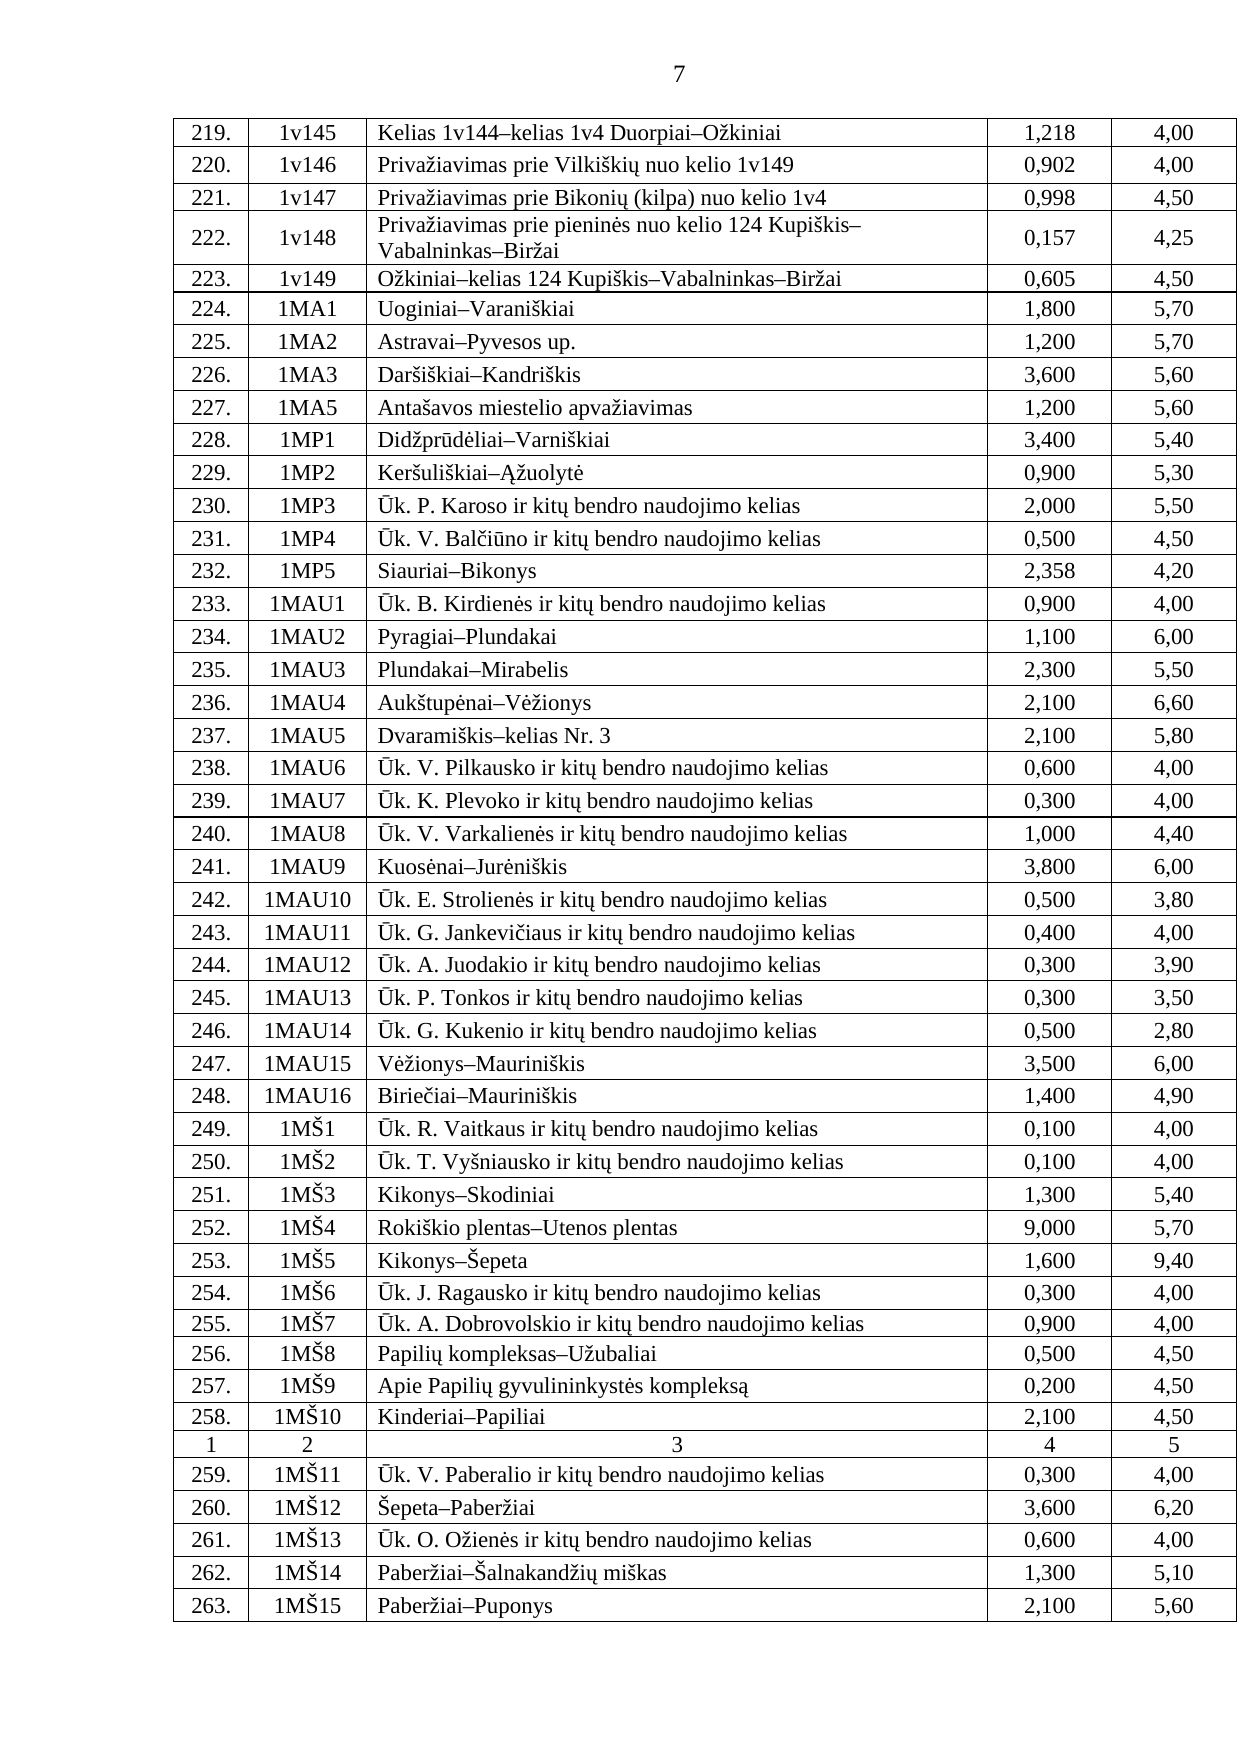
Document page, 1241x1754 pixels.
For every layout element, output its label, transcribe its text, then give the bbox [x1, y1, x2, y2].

table_cell 1,218 [988, 119, 1111, 146]
table_cell 245. [174, 981, 248, 1013]
table_cell 235. [174, 653, 248, 685]
table_cell 1,400 [988, 1080, 1111, 1112]
table_cell 0,500 [988, 522, 1111, 554]
table_cell Ožkiniai–kelias 124 Kupiškis–Vabalninkas–Biržai [367, 265, 987, 291]
table_cell 5,80 [1112, 719, 1236, 751]
table_cell Ūk. V. Varkalienės ir kitų bendro naudojimo kelias [367, 818, 987, 849]
table_cell 1MAU16 [249, 1080, 366, 1112]
table_cell 1MŠ13 [249, 1524, 366, 1556]
table_cell 5,60 [1112, 391, 1236, 423]
table_cell 1MAU10 [249, 883, 366, 915]
table_cell 4,25 [1112, 211, 1236, 264]
table_cell 5,60 [1112, 358, 1236, 390]
table_cell Astravai–Pyvesos up. [367, 325, 987, 357]
table_cell 263. [174, 1589, 248, 1621]
table_cell 5,30 [1112, 456, 1236, 488]
table_cell 0,200 [988, 1370, 1111, 1402]
table_cell 2,100 [988, 719, 1111, 751]
table_cell 250. [174, 1146, 248, 1177]
table_cell 221. [174, 184, 248, 210]
table_cell Papilių kompleksas–Užubaliai [367, 1337, 987, 1369]
table_cell 4,00 [1112, 1277, 1236, 1308]
table_cell 256. [174, 1337, 248, 1369]
table_cell 1MŠ6 [249, 1277, 366, 1308]
table_cell Paberžiai–Puponys [367, 1589, 987, 1621]
table_cell 222. [174, 211, 248, 264]
table_cell Pyragiai–Plundakai [367, 621, 987, 652]
table_cell Privažiavimas prie Bikonių (kilpa) nuo kelio 1v4 [367, 184, 987, 210]
table_cell 1MAU2 [249, 621, 366, 652]
table_cell 4 [988, 1431, 1111, 1457]
table_cell Keršuliškiai–Ąžuolytė [367, 456, 987, 488]
table_cell Apie Papilių gyvulininkystės kompleksą [367, 1370, 987, 1402]
table_cell 255. [174, 1310, 248, 1336]
table_cell 4,50 [1112, 1370, 1236, 1402]
table_cell 1MP4 [249, 522, 366, 554]
table_cell 243. [174, 916, 248, 948]
table_cell 261. [174, 1524, 248, 1556]
table_cell 1v146 [249, 147, 366, 183]
table_cell 5,70 [1112, 325, 1236, 357]
table_cell 257. [174, 1370, 248, 1402]
table_cell 240. [174, 818, 248, 849]
table_cell 226. [174, 358, 248, 390]
table_cell Ūk. E. Strolienės ir kitų bendro naudojimo kelias [367, 883, 987, 915]
table_cell 5,60 [1112, 1589, 1236, 1621]
table_cell 0,902 [988, 147, 1111, 183]
table_cell 249. [174, 1113, 248, 1144]
table_cell Ūk. A. Dobrovolskio ir kitų bendro naudojimo kelias [367, 1310, 987, 1336]
table_cell 1MŠ12 [249, 1491, 366, 1523]
table_cell 0,300 [988, 785, 1111, 816]
table_cell 0,900 [988, 1310, 1111, 1336]
table_cell 6,60 [1112, 686, 1236, 718]
table_cell 1MAU5 [249, 719, 366, 751]
table_cell 1MŠ15 [249, 1589, 366, 1621]
table_cell 0,605 [988, 265, 1111, 291]
table_cell 241. [174, 850, 248, 882]
table_cell 259. [174, 1458, 248, 1490]
table_cell 238. [174, 752, 248, 783]
table_cell Didžprūdėliai–Varniškiai [367, 424, 987, 455]
table_cell 4,00 [1112, 1458, 1236, 1490]
table_cell 237. [174, 719, 248, 751]
table_cell 1,100 [988, 621, 1111, 652]
table_cell 0,600 [988, 1524, 1111, 1556]
table_cell 1,200 [988, 325, 1111, 357]
table_cell 0,157 [988, 211, 1111, 264]
table_cell 225. [174, 325, 248, 357]
table_cell 1v149 [249, 265, 366, 291]
table_cell 253. [174, 1244, 248, 1276]
table_cell 1MA1 [249, 293, 366, 324]
table_cell 3,80 [1112, 883, 1236, 915]
table_cell Ūk. T. Vyšniausko ir kitų bendro naudojimo kelias [367, 1146, 987, 1177]
table_cell 233. [174, 588, 248, 619]
table_cell 1,600 [988, 1244, 1111, 1276]
table_cell 239. [174, 785, 248, 816]
table_cell 220. [174, 147, 248, 183]
table_cell 242. [174, 883, 248, 915]
table_cell 0,300 [988, 1277, 1111, 1308]
table_cell 3,600 [988, 358, 1111, 390]
table_cell Ūk. K. Plevoko ir kitų bendro naudojimo kelias [367, 785, 987, 816]
table_cell 4,00 [1112, 119, 1236, 146]
table_cell Ūk. A. Juodakio ir kitų bendro naudojimo kelias [367, 949, 987, 980]
table_cell 5,50 [1112, 489, 1236, 521]
table_cell 228. [174, 424, 248, 455]
table_cell 4,40 [1112, 818, 1236, 849]
table_cell 4,00 [1112, 588, 1236, 619]
table_cell 0,600 [988, 752, 1111, 783]
table_cell 1MŠ3 [249, 1178, 366, 1210]
table_cell 4,50 [1112, 522, 1236, 554]
table_cell Paberžiai–Šalnakandžių miškas [367, 1557, 987, 1588]
table_cell 2,000 [988, 489, 1111, 521]
table_cell Ūk. V. Pilkausko ir kitų bendro naudojimo kelias [367, 752, 987, 783]
table_cell 0,300 [988, 949, 1111, 980]
table_cell Ūk. P. Karoso ir kitų bendro naudojimo kelias [367, 489, 987, 521]
table_cell 1MŠ9 [249, 1370, 366, 1402]
table_cell 2 [249, 1431, 366, 1457]
table_cell 5,70 [1112, 1211, 1236, 1243]
table_cell 1MŠ2 [249, 1146, 366, 1177]
table_cell Dvaramiškis–kelias Nr. 3 [367, 719, 987, 751]
table_cell 4,00 [1112, 1310, 1236, 1336]
table_cell 247. [174, 1047, 248, 1079]
table_cell 1MAU12 [249, 949, 366, 980]
table_cell 0,500 [988, 883, 1111, 915]
table_cell 4,00 [1112, 785, 1236, 816]
table_cell 251. [174, 1178, 248, 1210]
table_cell Kuosėnai–Jurėniškis [367, 850, 987, 882]
table_cell 1,300 [988, 1178, 1111, 1210]
table_cell Ūk. R. Vaitkaus ir kitų bendro naudojimo kelias [367, 1113, 987, 1144]
table_cell 262. [174, 1557, 248, 1588]
table_cell 2,100 [988, 1589, 1111, 1621]
table_cell 231. [174, 522, 248, 554]
table_cell 0,900 [988, 456, 1111, 488]
table_cell 224. [174, 293, 248, 324]
table_cell 1MŠ5 [249, 1244, 366, 1276]
table_cell 1v147 [249, 184, 366, 210]
table_cell 2,100 [988, 686, 1111, 718]
table_cell 2,80 [1112, 1014, 1236, 1046]
table_cell 232. [174, 555, 248, 587]
table_cell 1MŠ8 [249, 1337, 366, 1369]
table_cell Siauriai–Bikonys [367, 555, 987, 587]
table_cell 0,500 [988, 1337, 1111, 1369]
table_cell 3,50 [1112, 981, 1236, 1013]
table_cell 1,300 [988, 1557, 1111, 1588]
table_cell 4,50 [1112, 1403, 1236, 1430]
table_cell Uoginiai–Varaniškiai [367, 293, 987, 324]
table_cell 6,00 [1112, 850, 1236, 882]
table_cell 9,40 [1112, 1244, 1236, 1276]
table_cell 6,00 [1112, 621, 1236, 652]
table_cell Biriečiai–Mauriniškis [367, 1080, 987, 1112]
table_cell 1MŠ10 [249, 1403, 366, 1430]
table_cell 234. [174, 621, 248, 652]
table_cell 5,40 [1112, 1178, 1236, 1210]
table_cell Ūk. V. Balčiūno ir kitų bendro naudojimo kelias [367, 522, 987, 554]
table_cell 260. [174, 1491, 248, 1523]
table_cell 1MAU1 [249, 588, 366, 619]
table_cell 2,100 [988, 1403, 1111, 1430]
table_cell Daršiškiai–Kandriškis [367, 358, 987, 390]
table_cell 3,600 [988, 1491, 1111, 1523]
table_cell Rokiškio plentas–Utenos plentas [367, 1211, 987, 1243]
table_cell 4,50 [1112, 265, 1236, 291]
table_cell 4,20 [1112, 555, 1236, 587]
table_cell 219. [174, 119, 248, 146]
table_cell 2,358 [988, 555, 1111, 587]
table_cell 248. [174, 1080, 248, 1112]
table_cell 1MA5 [249, 391, 366, 423]
table_cell Ūk. V. Paberalio ir kitų bendro naudojimo kelias [367, 1458, 987, 1490]
table_cell 0,500 [988, 1014, 1111, 1046]
table_cell 1MAU6 [249, 752, 366, 783]
table_cell 1MP3 [249, 489, 366, 521]
table_cell Privažiavimas prie Vilkiškių nuo kelio 1v149 [367, 147, 987, 183]
table_cell 252. [174, 1211, 248, 1243]
table_cell Aukštupėnai–Vėžionys [367, 686, 987, 718]
table_cell 4,50 [1112, 184, 1236, 210]
table_cell 0,100 [988, 1146, 1111, 1177]
table_cell 1MP2 [249, 456, 366, 488]
table_cell 1MŠ14 [249, 1557, 366, 1588]
table_cell 9,000 [988, 1211, 1111, 1243]
table_cell Ūk. B. Kirdienės ir kitų bendro naudojimo kelias [367, 588, 987, 619]
table_cell 0,400 [988, 916, 1111, 948]
table_cell 4,00 [1112, 1524, 1236, 1556]
table_cell 3,400 [988, 424, 1111, 455]
table_cell 246. [174, 1014, 248, 1046]
table_cell 1MŠ7 [249, 1310, 366, 1336]
table_cell Kelias 1v144–kelias 1v4 Duorpiai–Ožkiniai [367, 119, 987, 146]
table_cell 1MP5 [249, 555, 366, 587]
table_cell 5,70 [1112, 293, 1236, 324]
table_cell Plundakai–Mirabelis [367, 653, 987, 685]
table_cell 4,00 [1112, 1146, 1236, 1177]
table_cell Vėžionys–Mauriniškis [367, 1047, 987, 1079]
table_cell 229. [174, 456, 248, 488]
table_cell Ūk. G. Jankevičiaus ir kitų bendro naudojimo kelias [367, 916, 987, 948]
table_cell 3,800 [988, 850, 1111, 882]
table_cell 6,00 [1112, 1047, 1236, 1079]
table_cell 1MAU3 [249, 653, 366, 685]
table_cell 1,800 [988, 293, 1111, 324]
table_cell Ūk. G. Kukenio ir kitų bendro naudojimo kelias [367, 1014, 987, 1046]
table_cell 3,500 [988, 1047, 1111, 1079]
table_cell Antašavos miestelio apvažiavimas [367, 391, 987, 423]
table_cell 1MAU13 [249, 981, 366, 1013]
table_cell 4,00 [1112, 147, 1236, 183]
table_cell 1v148 [249, 211, 366, 264]
table_cell 1,000 [988, 818, 1111, 849]
table_cell 0,900 [988, 588, 1111, 619]
table_cell Kikonys–Šepeta [367, 1244, 987, 1276]
table_cell 0,100 [988, 1113, 1111, 1144]
table_cell Šepeta–Paberžiai [367, 1491, 987, 1523]
table_cell 4,50 [1112, 1337, 1236, 1369]
table_cell 4,00 [1112, 1113, 1236, 1144]
table_cell 1MŠ1 [249, 1113, 366, 1144]
table_cell 1,200 [988, 391, 1111, 423]
table_cell 1v145 [249, 119, 366, 146]
table_cell 1MAU9 [249, 850, 366, 882]
table_cell 1MAU11 [249, 916, 366, 948]
table_cell 1MAU7 [249, 785, 366, 816]
table_cell 3,90 [1112, 949, 1236, 980]
table_cell 1MŠ11 [249, 1458, 366, 1490]
table_cell 1MAU14 [249, 1014, 366, 1046]
table_cell 1 [174, 1431, 248, 1457]
table_cell Ūk. J. Ragausko ir kitų bendro naudojimo kelias [367, 1277, 987, 1308]
table_cell Ūk. P. Tonkos ir kitų bendro naudojimo kelias [367, 981, 987, 1013]
table_cell 254. [174, 1277, 248, 1308]
table_cell 3 [367, 1431, 987, 1457]
table_cell 2,300 [988, 653, 1111, 685]
table_cell 6,20 [1112, 1491, 1236, 1523]
table_cell 0,998 [988, 184, 1111, 210]
table_cell 258. [174, 1403, 248, 1430]
table_cell 0,300 [988, 981, 1111, 1013]
table_cell 1MAU15 [249, 1047, 366, 1079]
table_cell Privažiavimas prie pieninės nuo kelio 124 Kupiškis–Vabalninkas–Biržai [367, 211, 987, 264]
table_cell 1MŠ4 [249, 1211, 366, 1243]
table_cell 227. [174, 391, 248, 423]
table_cell 1MA3 [249, 358, 366, 390]
table_cell Kikonys–Skodiniai [367, 1178, 987, 1210]
table_cell 0,300 [988, 1458, 1111, 1490]
table_cell 223. [174, 265, 248, 291]
table_cell Kinderiai–Papiliai [367, 1403, 987, 1430]
table_cell 1MAU8 [249, 818, 366, 849]
table_cell 5,40 [1112, 424, 1236, 455]
table_cell 244. [174, 949, 248, 980]
table_cell Ūk. O. Ožienės ir kitų bendro naudojimo kelias [367, 1524, 987, 1556]
table_cell 1MA2 [249, 325, 366, 357]
table_cell 4,00 [1112, 752, 1236, 783]
table_cell 230. [174, 489, 248, 521]
table_cell 1MP1 [249, 424, 366, 455]
table_cell 4,90 [1112, 1080, 1236, 1112]
table_cell 4,00 [1112, 916, 1236, 948]
table_cell 236. [174, 686, 248, 718]
table_cell 1MAU4 [249, 686, 366, 718]
table_cell 5,50 [1112, 653, 1236, 685]
table_cell 5,10 [1112, 1557, 1236, 1588]
table_cell 5 [1112, 1431, 1236, 1457]
